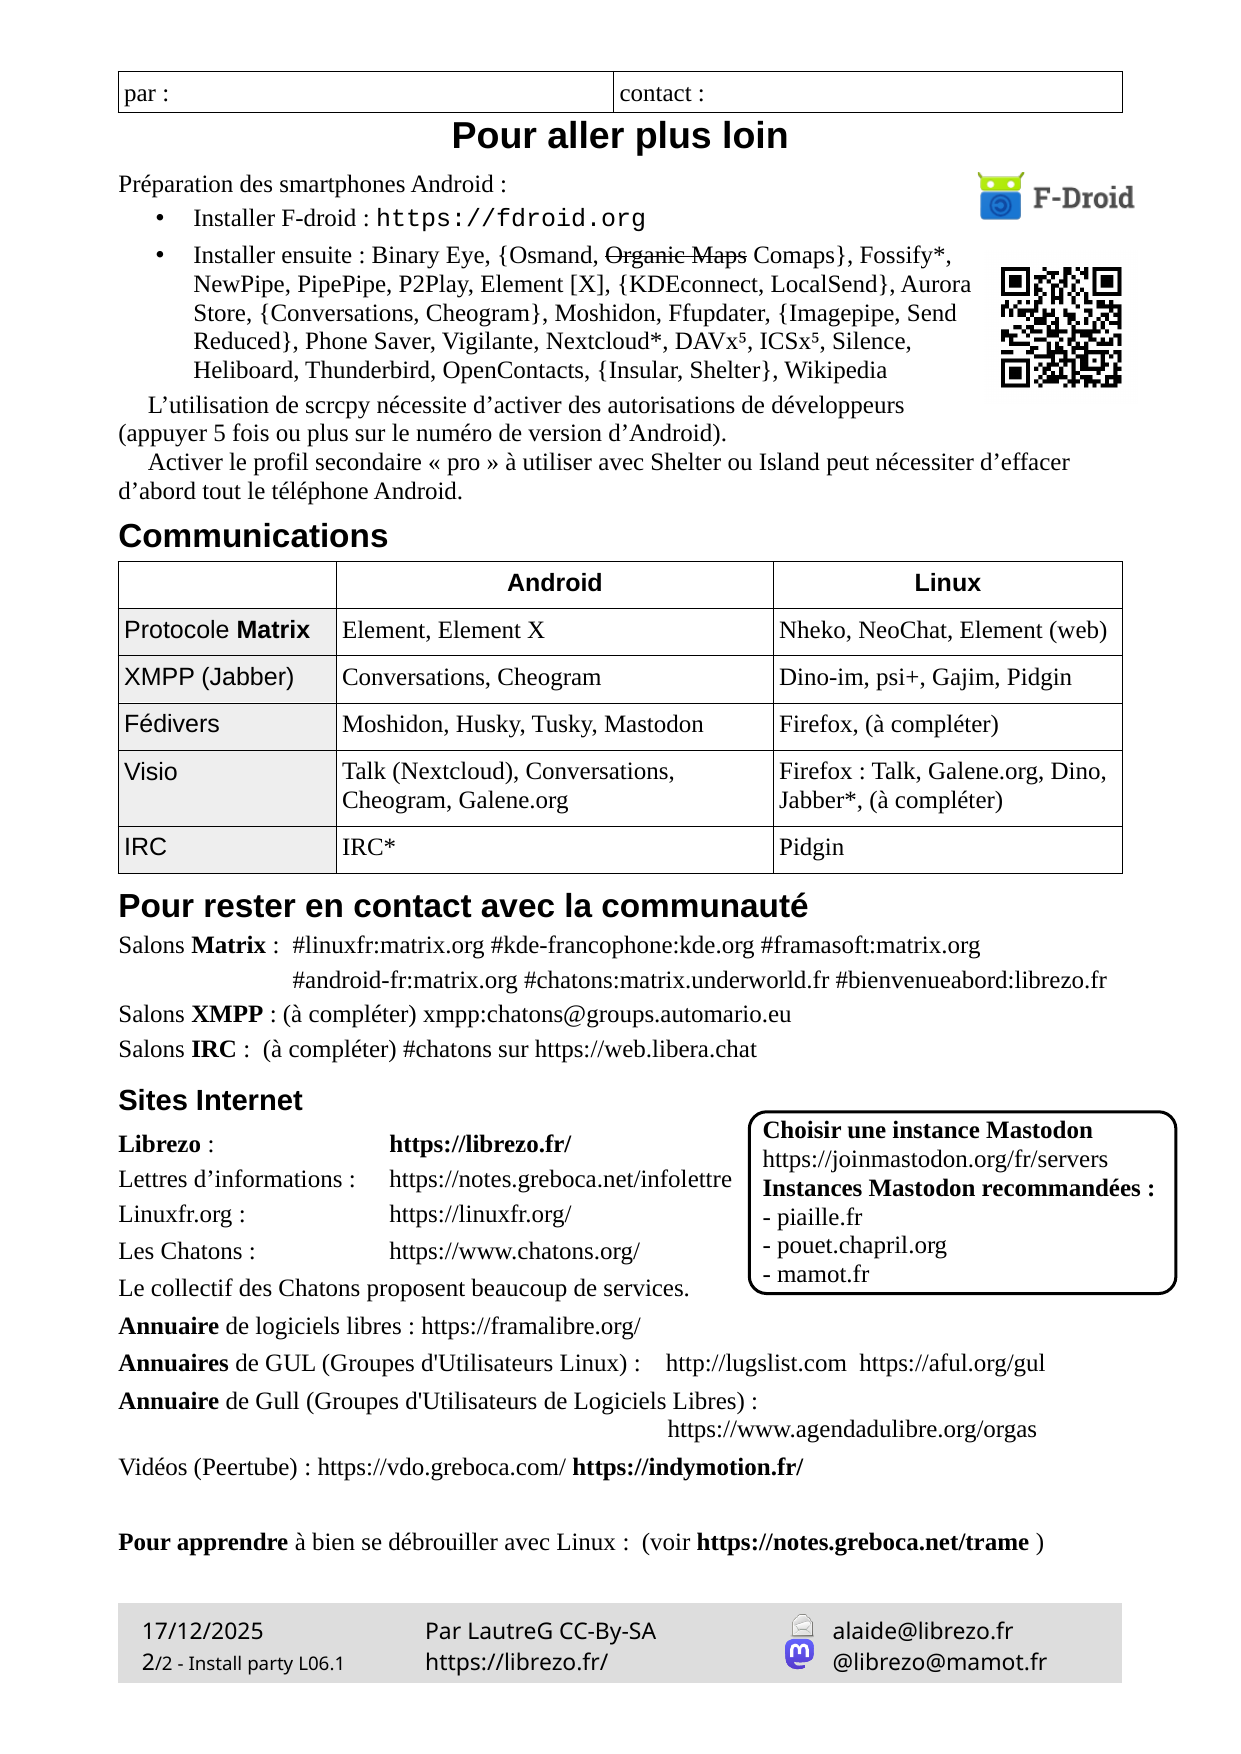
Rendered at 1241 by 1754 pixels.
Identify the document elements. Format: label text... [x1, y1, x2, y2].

text Librezo : https://librezo.fr/ [751, 1129, 1122, 1158]
text Pour apprendre à bien se débrouiller avec Linux : (voir https://notes.greboca.net/trame ) [118, 1527, 1122, 1555]
table_cell Firefox : Talk, Galene.org, Dino, Jabber*, (à compléter) [774, 751, 1122, 826]
picture [977, 172, 1144, 222]
text Librezo : https://librezo.fr/ [118, 1129, 747, 1158]
table_cell Fédivers [119, 704, 336, 750]
text Préparation des smartphones Android : [118, 169, 1122, 197]
table_header Android [337, 562, 773, 608]
table_cell XMPP (Jabber) [119, 656, 336, 702]
text Annuaires de GUL (Groupes d'Utilisateurs Linux) : http://lugslist.com https://aful.org/gul [118, 1348, 1122, 1377]
table_cell Conversations, Cheogram [337, 656, 773, 702]
text Annuaire de logiciels libres : https://framalibre.org/ [118, 1311, 1122, 1340]
text Salons XMPP : (à compléter) xmpp:chatons@groups.automario.eu [118, 999, 1122, 1028]
text Annuaire de Gull (Groupes d'Utilisateurs de Logiciels Libres) : https://www.agendadulibre.org/orgas [118, 1386, 1122, 1443]
text Salons Matrix : #linuxfr:matrix.org #kde-francophone:kde.org #framasoft:matrix.org [118, 930, 1122, 959]
picture [984, 250, 1138, 404]
picture [789, 1613, 814, 1639]
text Le collectif des Chatons proposent beaucoup de services. [118, 1273, 1122, 1302]
text Les Chatons : https://www.chatons.org/ [751, 1236, 1122, 1265]
text #android-fr:matrix.org #chatons:matrix.underworld.fr #bienvenueabord:librezo.fr [118, 965, 1122, 993]
list Installer F-droid : https://fdroid.org [156, 203, 1122, 234]
table_cell IRC* [337, 827, 773, 873]
table_cell par : [119, 72, 613, 112]
list Installer ensuite : Binary Eye, {Osmand, Organic Maps Comaps}, Fossify*, NewPipe, PipePipe, P2Play, Element [X], {KDEconnect, LocalSend}, Aurora Store, {Conversations, Cheogram}, Moshidon, Ffupdater, {Imagepipe, Send Reduced}, Phone Saver, Vigilante, Nextcloud*, DAVx⁵, ICSx⁵, Silence, Heliboard, Thunderbird, OpenContacts, {Insular, Shelter}, Wikipedia [156, 239, 1149, 416]
text Lettres d’informations : https://notes.greboca.net/infolettre [751, 1164, 1122, 1193]
table_header [119, 562, 336, 608]
table_cell Talk (Nextcloud), Conversations, Cheogram, Galene.org [337, 751, 773, 826]
text Linuxfr.org : https://linuxfr.org/ [751, 1199, 1122, 1227]
table_cell Visio [119, 751, 336, 826]
text Vidéos (Peertube) : https://vdo.greboca.com/ https://indymotion.fr/ [118, 1452, 1122, 1481]
text Lettres d’informations : https://notes.greboca.net/infolettre [118, 1164, 747, 1193]
text Salons IRC : (à compléter) #chatons sur https://web.libera.chat [118, 1034, 1122, 1063]
table_header Linux [774, 562, 1122, 608]
text L’utilisation de scrcpy nécessite d’activer des autorisations de développeurs (appuyer 5 fois ou plus sur le numéro de version d’Android). [118, 390, 1122, 447]
subtitle Communications [118, 517, 1122, 555]
subtitle Pour rester en contact avec la communauté [118, 886, 1122, 924]
text Les Chatons : https://www.chatons.org/ [118, 1236, 747, 1265]
table_cell Protocole Matrix [119, 609, 336, 655]
subtitle Sites Internet [118, 1083, 1122, 1117]
subtitle Pour aller plus loin [118, 113, 1122, 156]
table_cell Dino-im, psi+, Gajim, Pidgin [774, 656, 1122, 702]
text Linuxfr.org : https://linuxfr.org/ [118, 1199, 747, 1227]
table_cell Pidgin [774, 827, 1122, 873]
table_cell Nheko, NeoChat, Element (web) [774, 609, 1122, 655]
text Activer le profil secondaire « pro » à utiliser avec Shelter ou Island peut nécessiter d’effacer d’abord tout le téléphone Android. [118, 447, 1122, 505]
table_cell IRC [119, 827, 336, 873]
table_cell contact : [614, 72, 1122, 112]
table_cell Firefox, (à compléter) [774, 704, 1122, 750]
table_cell Element, Element X [337, 609, 773, 655]
table_cell Moshidon, Husky, Tusky, Mastodon [337, 704, 773, 750]
